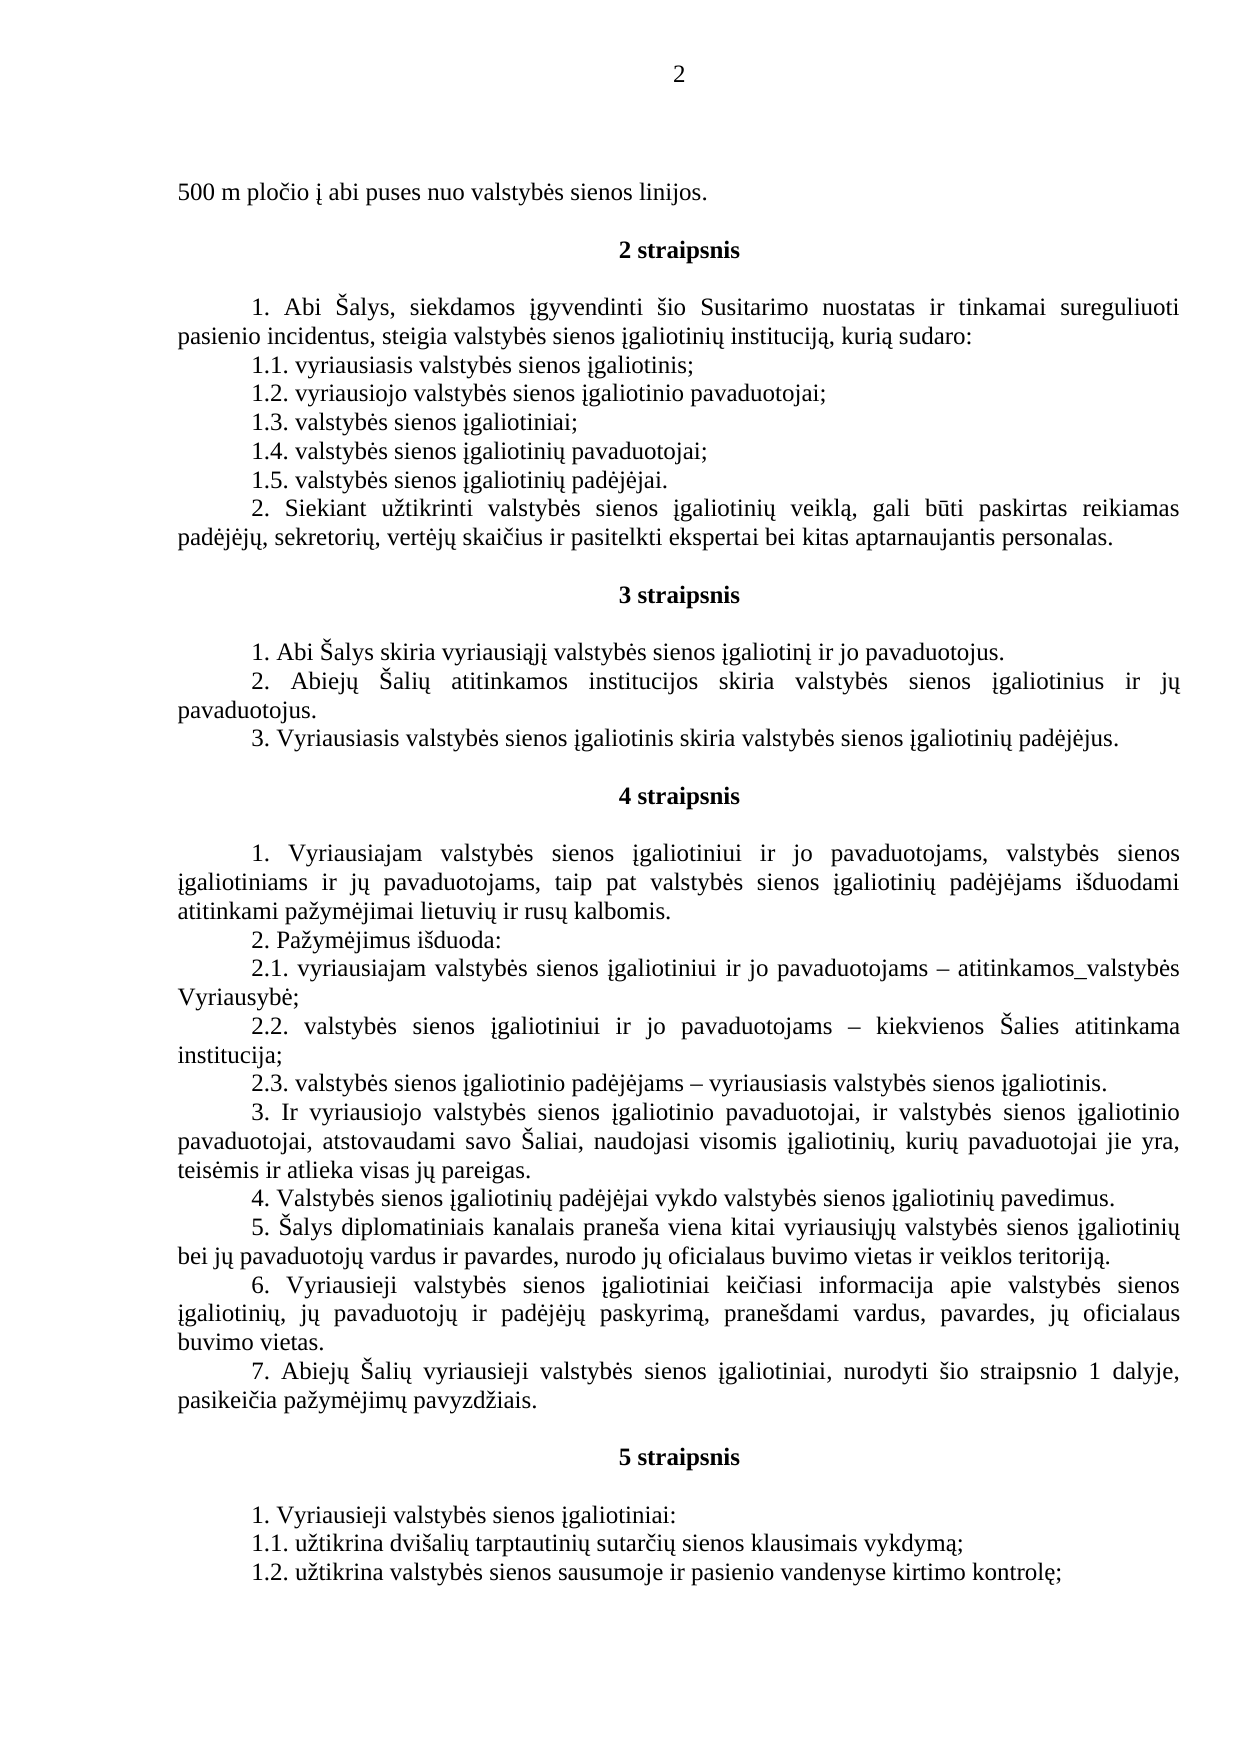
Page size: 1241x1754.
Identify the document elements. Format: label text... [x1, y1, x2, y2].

text 5 straipsnis [177, 1442, 1181, 1471]
text 1. Vyriausieji valstybės sienos įgaliotiniai: [177, 1500, 1181, 1528]
text 2. Abiejų Šalių atitinkamos institucijos skiria valstybės sienos įgaliotinius ir jų pavaduotojus. [177, 666, 1181, 723]
text 1. Vyriausiajam valstybės sienos įgaliotiniui ir jo pavaduotojams, valstybės sienos įgaliotiniams ir jų pavaduotojams, taip pat valstybės sienos įgaliotinių padėjėjams išduodami atitinkami pažymėjimai lietuvių ir rusų kalbomis. [177, 838, 1181, 925]
text 1.5. valstybės sienos įgaliotinių padėjėjai. [177, 465, 1181, 493]
text 1.1. vyriausiasis valstybės sienos įgaliotinis; [177, 350, 1181, 378]
text 500 m pločio į abi puses nuo valstybės sienos linijos. [177, 177, 1181, 206]
text 2.1. vyriausiajam valstybės sienos įgaliotiniui ir jo pavaduotojams – atitinkamos_valstybės Vyriausybė; [177, 953, 1181, 1011]
text 1.2. užtikrina valstybės sienos sausumoje ir pasienio vandenyse kirtimo kontrolę; [177, 1557, 1181, 1586]
text 5. Šalys diplomatiniais kanalais praneša viena kitai vyriausiųjų valstybės sienos įgaliotinių bei jų pavaduotojų vardus ir pavardes, nurodo jų oficialaus buvimo vietas ir veiklos teritoriją. [177, 1212, 1181, 1270]
text 1. Abi Šalys skiria vyriausiąjį valstybės sienos įgaliotinį ir jo pavaduotojus. [177, 637, 1181, 666]
text 4. Valstybės sienos įgaliotinių padėjėjai vykdo valstybės sienos įgaliotinių pavedimus. [177, 1183, 1181, 1212]
text 1.4. valstybės sienos įgaliotinių pavaduotojai; [177, 436, 1181, 465]
text 2.2. valstybės sienos įgaliotiniui ir jo pavaduotojams – kiekvienos Šalies atitinkama institucija; [177, 1011, 1181, 1068]
text 3 straipsnis [177, 580, 1181, 608]
text 1.1. užtikrina dvišalių tarptautinių sutarčių sienos klausimais vykdymą; [177, 1528, 1181, 1557]
text 3. Vyriausiasis valstybės sienos įgaliotinis skiria valstybės sienos įgaliotinių padėjėjus. [177, 723, 1181, 752]
text 1.2. vyriausiojo valstybės sienos įgaliotinio pavaduotojai; [177, 378, 1181, 407]
text 2.3. valstybės sienos įgaliotinio padėjėjams – vyriausiasis valstybės sienos įgaliotinis. [177, 1068, 1181, 1097]
text 2. Pažymėjimus išduoda: [177, 925, 1181, 953]
text 1.3. valstybės sienos įgaliotiniai; [177, 407, 1181, 436]
text 7. Abiejų Šalių vyriausieji valstybės sienos įgaliotiniai, nurodyti šio straipsnio 1 dalyje, pasikeičia pažymėjimų pavyzdžiais. [177, 1356, 1181, 1413]
text 3. Ir vyriausiojo valstybės sienos įgaliotinio pavaduotojai, ir valstybės sienos įgaliotinio pavaduotojai, atstovaudami savo Šaliai, naudojasi visomis įgaliotinių, kurių pavaduotojai jie yra, teisėmis ir atlieka visas jų pareigas. [177, 1097, 1181, 1183]
text 1. Abi Šalys, siekdamos įgyvendinti šio Susitarimo nuostatas ir tinkamai sureguliuoti pasienio incidentus, steigia valstybės sienos įgaliotinių instituciją, kurią sudaro: [177, 292, 1181, 350]
text 2. Siekiant užtikrinti valstybės sienos įgaliotinių veiklą, gali būti paskirtas reikiamas padėjėjų, sekretorių, vertėjų skaičius ir pasitelkti ekspertai bei kitas aptarnaujantis personalas. [177, 493, 1181, 551]
text 6. Vyriausieji valstybės sienos įgaliotiniai keičiasi informacija apie valstybės sienos įgaliotinių, jų pavaduotojų ir padėjėjų paskyrimą, pranešdami vardus, pavardes, jų oficialaus buvimo vietas. [177, 1270, 1181, 1356]
text 4 straipsnis [177, 781, 1181, 810]
text 2 straipsnis [177, 235, 1181, 263]
